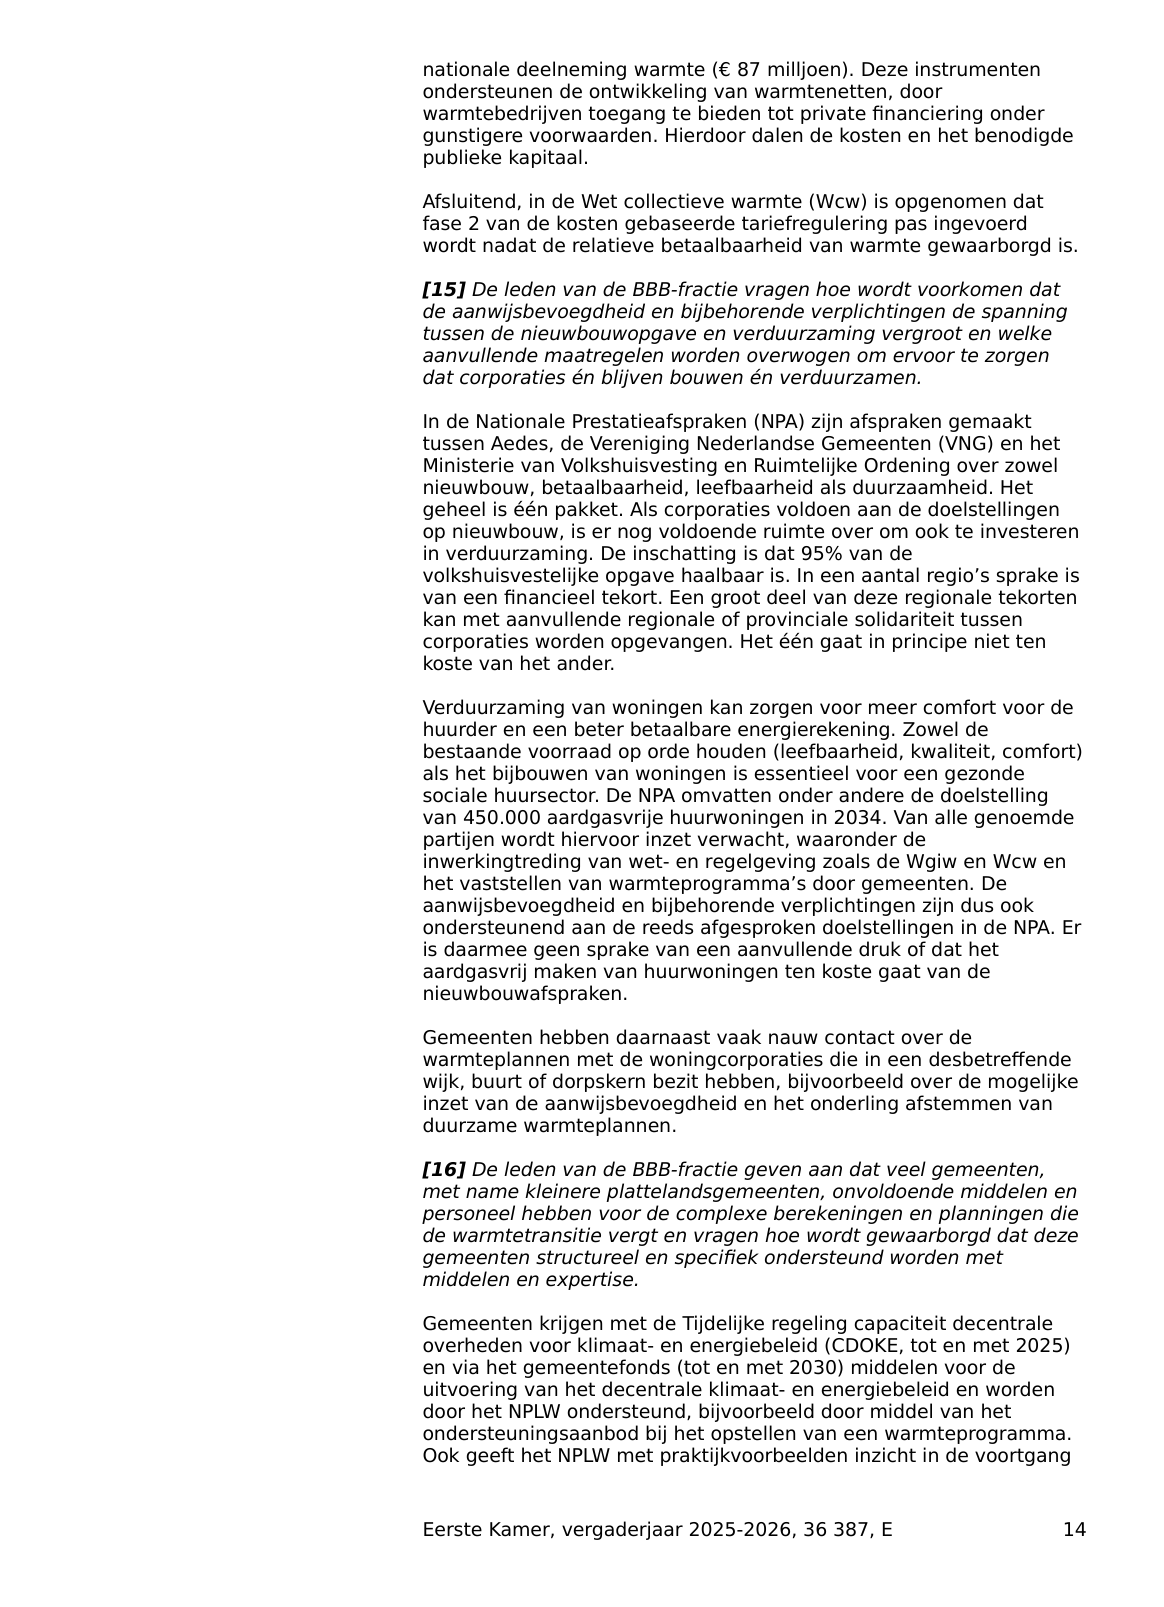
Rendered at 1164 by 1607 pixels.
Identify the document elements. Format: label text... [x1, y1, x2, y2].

text nationale deelneming warmte (€ 87 milljoen). Deze instrumenten ondersteunen de ontwikkeling van warmtenetten, door warmtebedrijven toegang te bieden tot private financiering onder gunstigere voorwaarden. Hierdoor dalen de kosten en het benodigde publieke kapitaal. [422, 59, 1087, 169]
text Gemeenten hebben daarnaast vaak nauw contact over de warmteplannen met de woningcorporaties die in een desbetreffende wijk, buurt of dorpskern bezit hebben, bijvoorbeeld over de mogelijke inzet van de aanwijsbevoegdheid en het onderling afstemmen van duurzame warmteplannen. [422, 1027, 1087, 1137]
text [16] De leden van de BBB-fractie geven aan dat veel gemeenten, met name kleinere plattelandsgemeenten, onvoldoende middelen en personeel hebben voor de complexe berekeningen en planningen die de warmtetransitie vergt en vragen hoe wordt gewaarborgd dat deze gemeenten structureel en specifiek ondersteund worden met middelen en expertise. [422, 1159, 1087, 1291]
text In de Nationale Prestatieafspraken (NPA) zijn afspraken gemaakt tussen Aedes, de Vereniging Nederlandse Gemeenten (VNG) en het Ministerie van Volkshuisvesting en Ruimtelijke Ordening over zowel nieuwbouw, betaalbaarheid, leefbaarheid als duurzaamheid. Het geheel is één pakket. Als corporaties voldoen aan de doelstellingen op nieuwbouw, is er nog voldoende ruimte over om ook te investeren in verduurzaming. De inschatting is dat 95% van de volkshuisvestelijke opgave haalbaar is. In een aantal regio’s sprake is van een financieel tekort. Een groot deel van deze regionale tekorten kan met aanvullende regionale of provinciale solidariteit tussen corporaties worden opgevangen. Het één gaat in principe niet ten koste van het ander. [422, 411, 1087, 675]
text Gemeenten krijgen met de Tijdelijke regeling capaciteit decentrale overheden voor klimaat- en energiebeleid (CDOKE, tot en met 2025) en via het gemeentefonds (tot en met 2030) middelen voor de uitvoering van het decentrale klimaat- en energiebeleid en worden door het NPLW ondersteund, bijvoorbeeld door middel van het ondersteuningsaanbod bij het opstellen van een warmteprogramma. Ook geeft het NPLW met praktijkvoorbeelden inzicht in de voortgang [422, 1313, 1087, 1467]
text Verduurzaming van woningen kan zorgen voor meer comfort voor de huurder en een beter betaalbare energierekening. Zowel de bestaande voorraad op orde houden (leefbaarheid, kwaliteit, comfort) als het bijbouwen van woningen is essentieel voor een gezonde sociale huursector. De NPA omvatten onder andere de doelstelling van 450.000 aardgasvrije huurwoningen in 2034. Van alle genoemde partijen wordt hiervoor inzet verwacht, waaronder de inwerkingtreding van wet- en regelgeving zoals de Wgiw en Wcw en het vaststellen van warmteprogramma’s door gemeenten. De aanwijsbevoegdheid en bijbehorende verplichtingen zijn dus ook ondersteunend aan de reeds afgesproken doelstellingen in de NPA. Er is daarmee geen sprake van een aanvullende druk of dat het aardgasvrij maken van huurwoningen ten koste gaat van de nieuwbouwafspraken. [422, 697, 1087, 1005]
text Afsluitend, in de Wet collectieve warmte (Wcw) is opgenomen dat fase 2 van de kosten gebaseerde tariefregulering pas ingevoerd wordt nadat de relatieve betaalbaarheid van warmte gewaarborgd is. [422, 191, 1087, 257]
text [15] De leden van de BBB-fractie vragen hoe wordt voorkomen dat de aanwijsbevoegdheid en bijbehorende verplichtingen de spanning tussen de nieuwbouwopgave en verduurzaming vergroot en welke aanvullende maatregelen worden overwogen om ervoor te zorgen dat corporaties én blijven bouwen én verduurzamen. [422, 279, 1087, 389]
